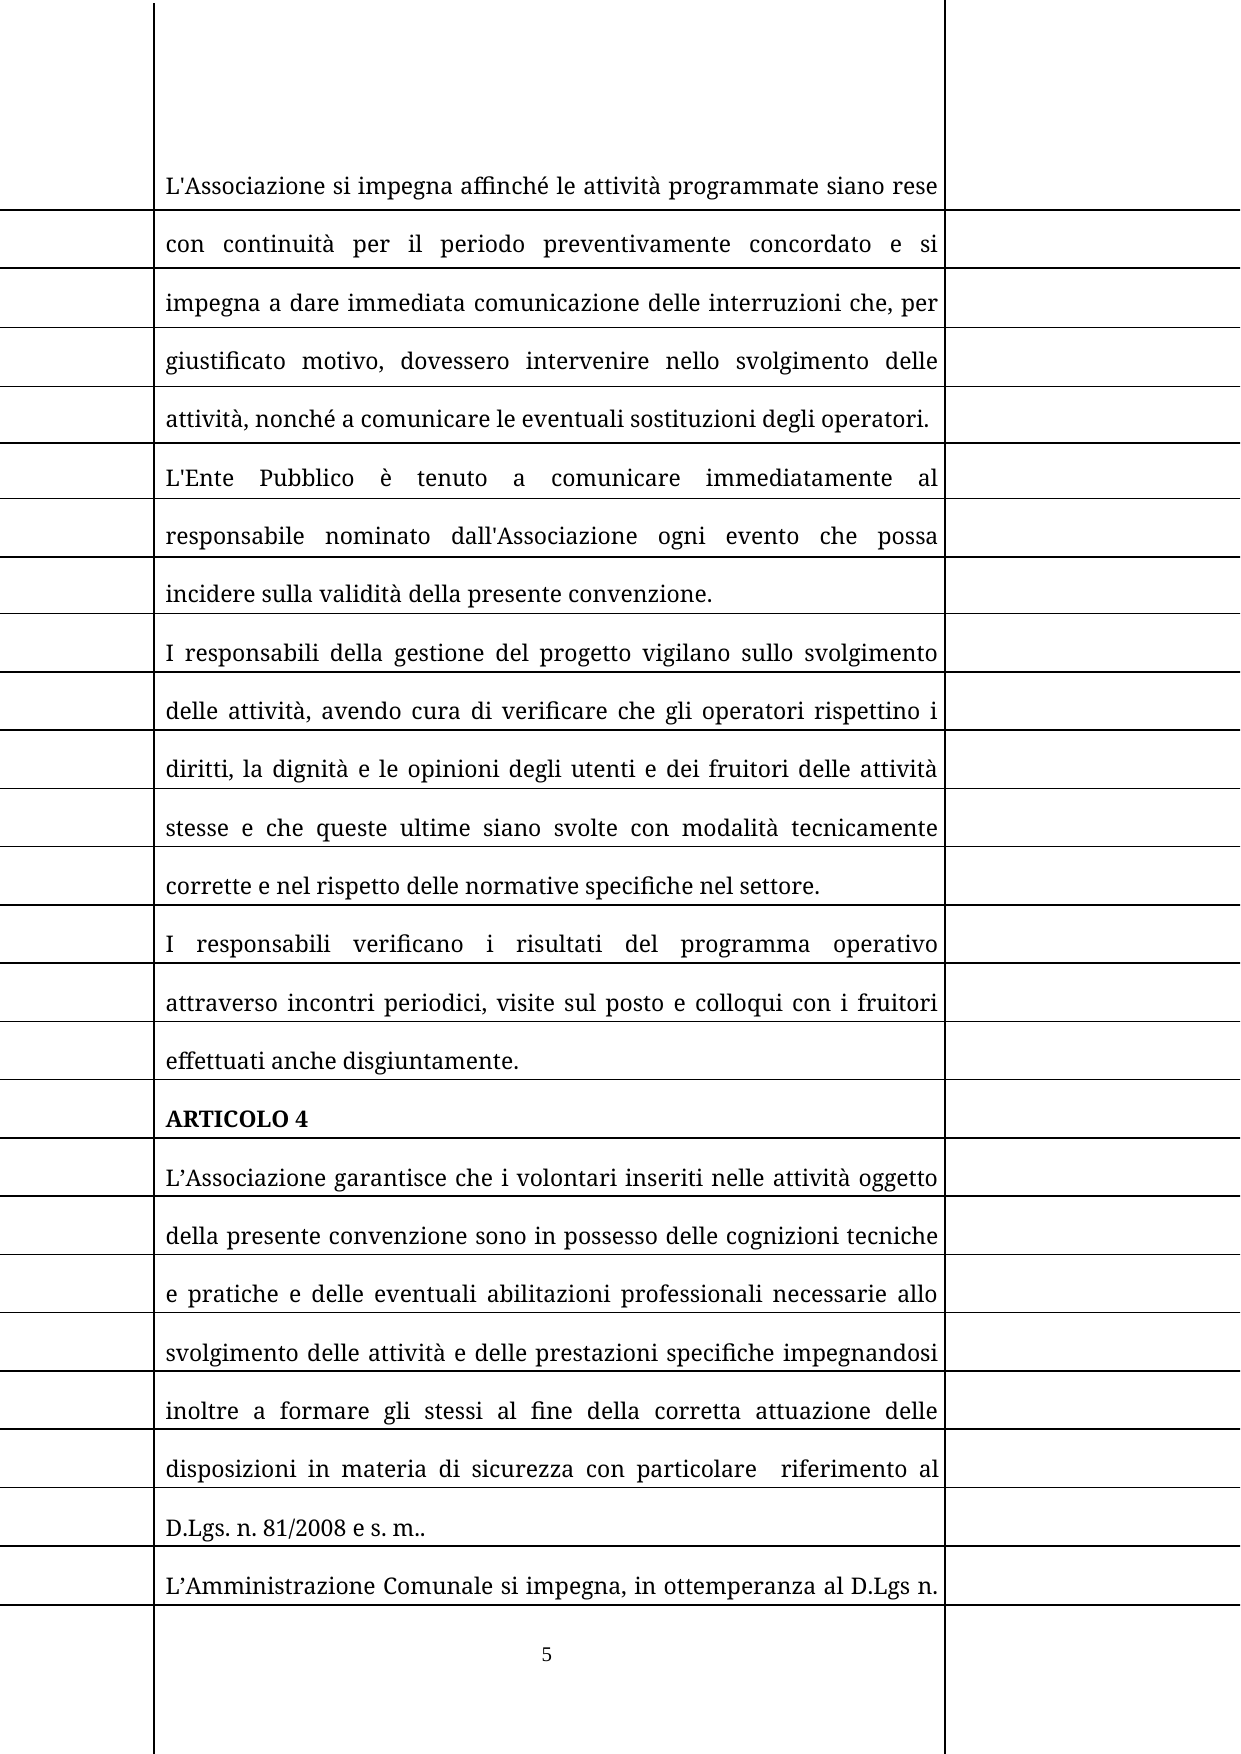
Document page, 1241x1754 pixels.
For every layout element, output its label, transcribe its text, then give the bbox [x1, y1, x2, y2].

text corrette e nel rispetto delle normative specifiche nel settore. [165, 847, 939, 904]
text inoltre a formare gli stessi al fine della corretta attuazione delle [165, 1372, 939, 1428]
text incidere sulla validità della presente convenzione. [165, 558, 939, 613]
text delle attività, avendo cura di verificare che gli operatori rispettino i [165, 673, 939, 729]
text impegna a dare immediata comunicazione delle interruzioni che, per [165, 269, 939, 327]
text con continuità per il periodo preventivamente concordato e si [165, 211, 939, 267]
text stesse e che queste ultime siano svolte con modalità tecnicamente [165, 789, 939, 846]
text svolgimento delle attività e delle prestazioni specifiche impegnandosi [165, 1313, 939, 1370]
text disposizioni in materia di sicurezza con particolare riferimento al [165, 1430, 939, 1487]
text I responsabili verificano i risultati del programma operativo [165, 906, 939, 962]
text e pratiche e delle eventuali abilitazioni professionali necessarie allo [165, 1255, 939, 1312]
text L'Ente Pubblico è tenuto a comunicare immediatamente al [165, 444, 939, 498]
text attraverso incontri periodici, visite sul posto e colloqui con i fruitori [165, 964, 939, 1021]
text L’Amministrazione Comunale si impegna, in ottemperanza al D.Lgs n. [165, 1548, 939, 1604]
text diritti, la dignità e le opinioni degli utenti e dei fruitori delle attività [165, 731, 939, 788]
text della presente convenzione sono in possesso delle cognizioni tecniche [165, 1197, 939, 1254]
text responsabile nominato dall'Associazione ogni evento che possa [165, 499, 939, 556]
text ARTICOLO 4 [165, 1081, 939, 1137]
text D.Lgs. n. 81/2008 e s. m.. [165, 1488, 939, 1545]
text giustificato motivo, dovessero intervenire nello svolgimento delle [165, 328, 939, 386]
text L’Associazione garantisce che i volontari inseriti nelle attività oggetto [165, 1139, 939, 1195]
text attività, nonché a comunicare le eventuali sostituzioni degli operatori. [165, 387, 939, 439]
text effettuati anche disgiuntamente. [165, 1022, 939, 1079]
text I responsabili della gestione del progetto vigilano sullo svolgimento [165, 614, 939, 671]
text L'Associazione si impegna affinché le attività programmate siano rese [165, 148, 939, 209]
